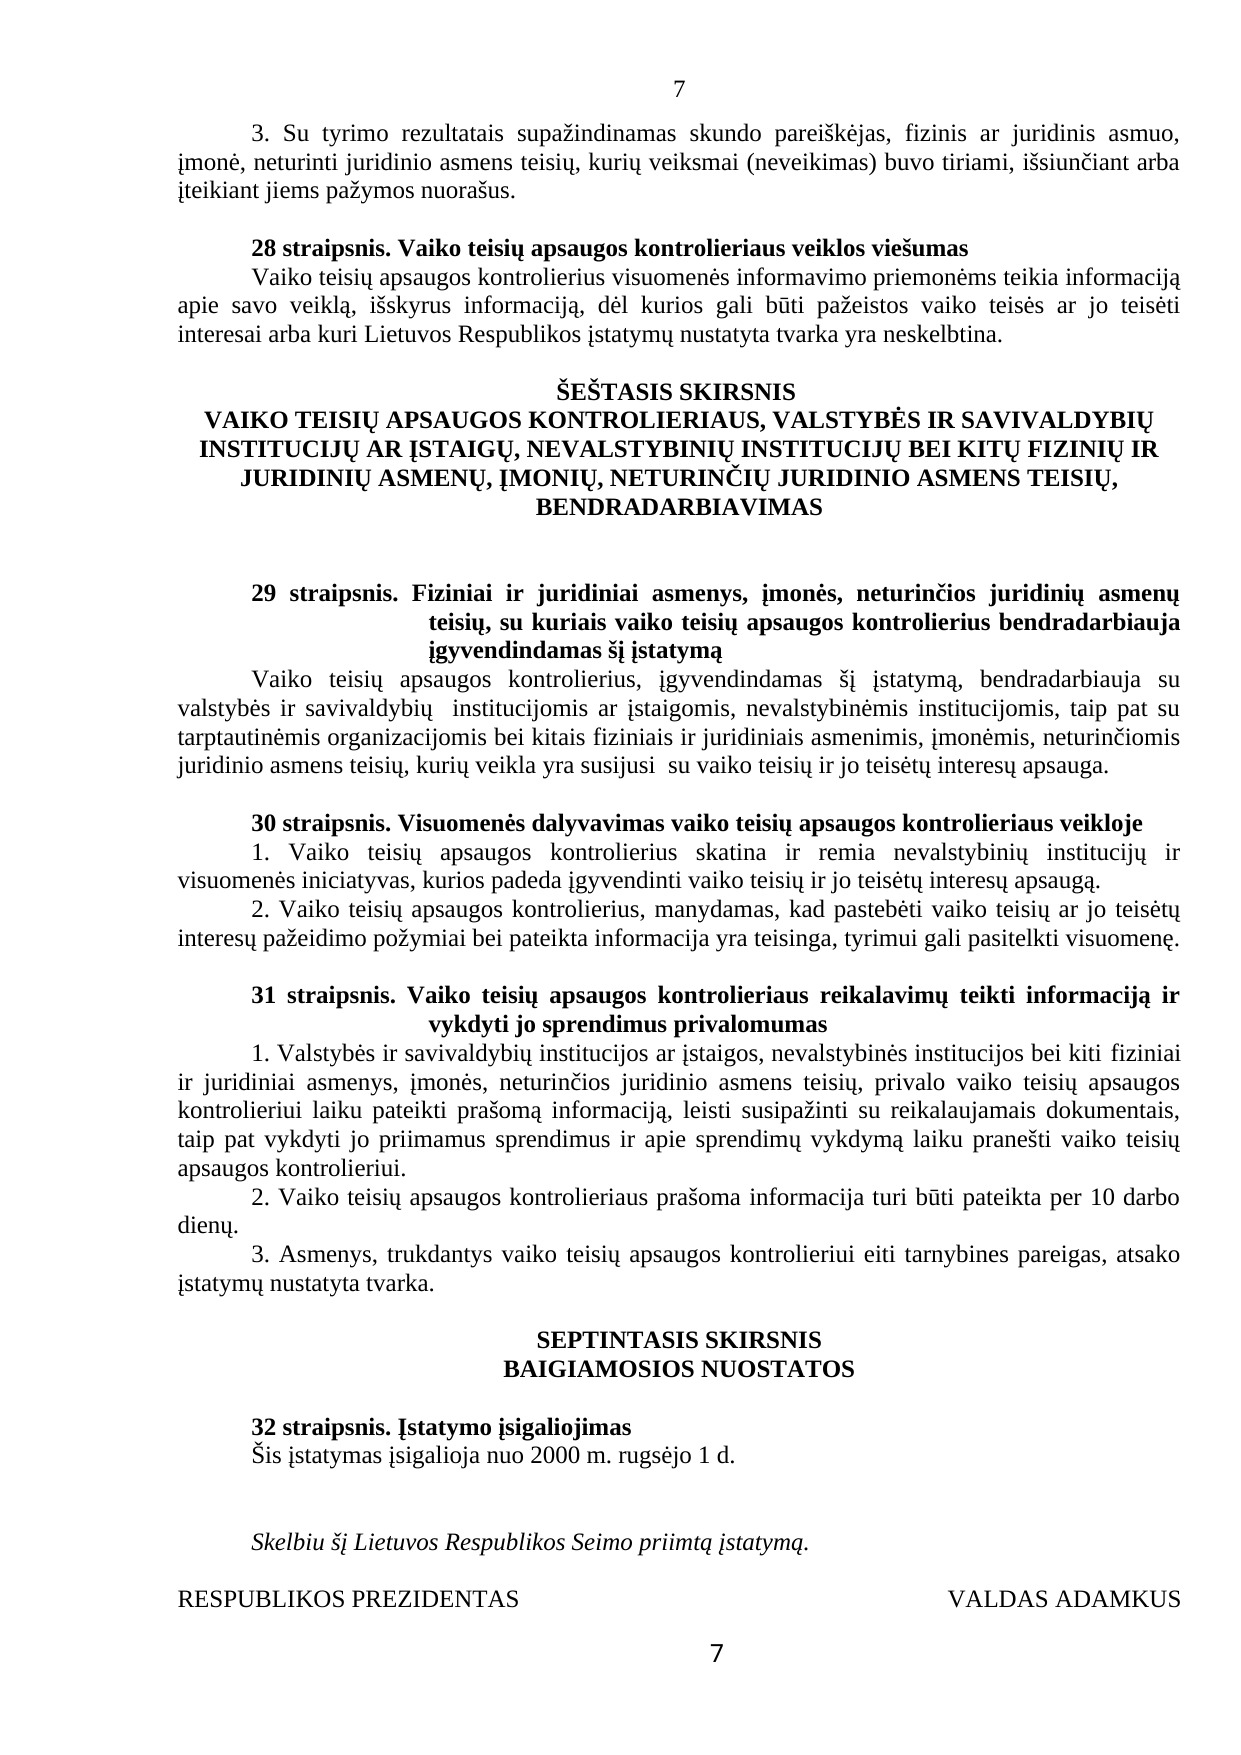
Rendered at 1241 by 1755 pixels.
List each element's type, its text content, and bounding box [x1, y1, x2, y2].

text 3. Asmenys, trukdantys vaiko teisių apsaugos kontrolieriui eiti tarnybines pareigas, atsako įstatymų nustatyta tvarka. [177, 1239, 1181, 1297]
text 29 straipsnis. Fiziniai ir juridiniai asmenys, įmonės, neturinčios juridinių asmenų teisių, su kuriais vaiko teisių apsaugos kontrolierius bendradarbiauja įgyvendindamas šį įstatymą [251, 578, 1181, 664]
text 1. Valstybės ir savivaldybių institucijos ar įstaigos, nevalstybinės institucijos bei kiti fiziniai ir juridiniai asmenys, įmonės, neturinčios juridinio asmens teisių, privalo vaiko teisių apsaugos kontrolieriui laiku pateikti prašomą informaciją, leisti susipažinti su reikalaujamais dokumentais, taip pat vykdyti jo priimamus sprendimus ir apie sprendimų vykdymą laiku pranešti vaiko teisių apsaugos kontrolieriui. [177, 1038, 1181, 1182]
text BAIGIAMOSIOS NUOSTATOS [177, 1354, 1181, 1383]
text 3. Su tyrimo rezultatais supažindinamas skundo pareiškėjas, fizinis ar juridinis asmuo, įmonė, neturinti juridinio asmens teisių, kurių veiksmai (neveikimas) buvo tiriami, išsiunčiant arba įteikiant jiems pažymos nuorašus. [177, 118, 1181, 204]
text Skelbiu šį Lietuvos Respublikos Seimo priimtą įstatymą. [177, 1527, 1181, 1556]
text 2. Vaiko teisių apsaugos kontrolieriaus prašoma informacija turi būti pateikta per 10 darbo dienų. [177, 1182, 1181, 1239]
text VAIKO TEISIŲ APSAUGOS KONTROLIERIAUS, VALSTYBĖS IR SAVIVALDYBIŲ INSTITUCIJŲ AR ĮSTAIGŲ, NEVALSTYBINIŲ INSTITUCIJŲ BEI KITŲ FIZINIŲ IR JURIDINIŲ ASMENŲ, ĮMONIŲ, NETURINČIŲ JURIDINIO ASMENS TEISIŲ, BENDRADARBIAVIMAS [177, 406, 1181, 521]
text Šis įstatymas įsigalioja nuo 2000 m. rugsėjo 1 d. [177, 1441, 1181, 1469]
text ŠEŠTASIS SKIRSNIS [177, 377, 1181, 406]
text 31 straipsnis. Vaiko teisių apsaugos kontrolieriaus reikalavimų teikti informaciją ir vykdyti jo sprendimus privalomumas [251, 981, 1181, 1038]
text 2. Vaiko teisių apsaugos kontrolierius, manydamas, kad pastebėti vaiko teisių ar jo teisėtų interesų pažeidimo požymiai bei pateikta informacija yra teisinga, tyrimui gali pasitelkti visuomenę. [177, 894, 1181, 952]
text 28 straipsnis. Vaiko teisių apsaugos kontrolieriaus veiklos viešumas [177, 233, 1181, 262]
text Vaiko teisių apsaugos kontrolierius visuomenės informavimo priemonėms teikia informaciją apie savo veiklą, išskyrus informaciją, dėl kurios gali būti pažeistos vaiko teisės ar jo teisėti interesai arba kuri Lietuvos Respublikos įstatymų nustatyta tvarka yra neskelbtina. [177, 262, 1181, 348]
text SEPTINTASIS SKIRSNIS [177, 1326, 1181, 1354]
text 30 straipsnis. Visuomenės dalyvavimas vaiko teisių apsaugos kontrolieriaus veikloje [177, 808, 1181, 837]
text Vaiko teisių apsaugos kontrolierius, įgyvendindamas šį įstatymą, bendradarbiauja su valstybės ir savivaldybių institucijomis ar įstaigomis, nevalstybinėmis institucijomis, taip pat su tarptautinėmis organizacijomis bei kitais fiziniais ir juridiniais asmenimis, įmonėmis, neturinčiomis juridinio asmens teisių, kurių veikla yra susijusi su vaiko teisių ir jo teisėtų interesų apsauga. [177, 664, 1181, 779]
text 1. Vaiko teisių apsaugos kontrolierius skatina ir remia nevalstybinių institucijų ir visuomenės iniciatyvas, kurios padeda įgyvendinti vaiko teisių ir jo teisėtų interesų apsaugą. [177, 837, 1181, 894]
text RESPUBLIKOS PREZIDENTAS VALDAS ADAMKUS [177, 1584, 1181, 1613]
text 32 straipsnis. Įstatymo įsigaliojimas [177, 1412, 1181, 1441]
